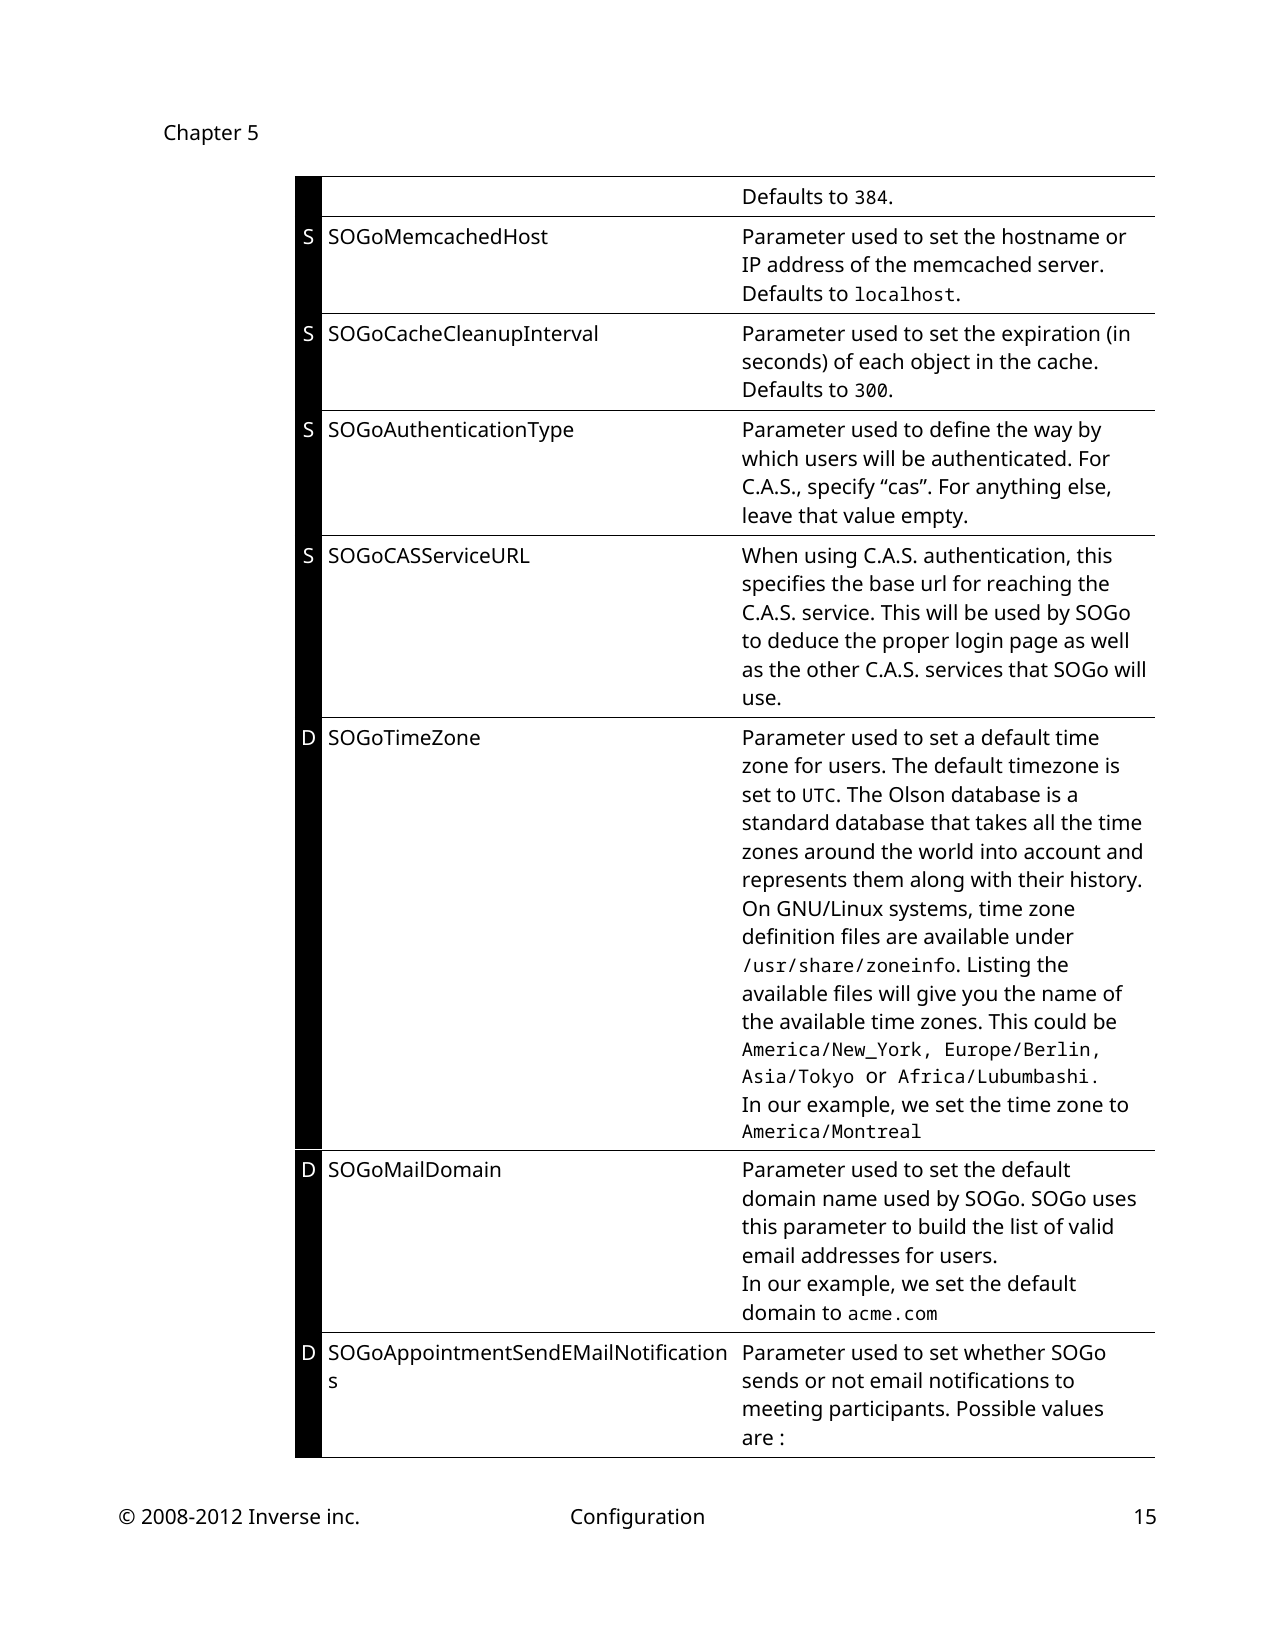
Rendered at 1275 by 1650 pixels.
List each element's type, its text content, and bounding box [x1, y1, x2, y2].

table_cell D [295, 718, 322, 1149]
table_cell SOGoMailDomain [322, 1151, 736, 1332]
table_cell Parameter used to set a default time zone for users. The default timezone is set to UTC. The Olson database is a standard database that takes all the time zones around the world into account and represents them along with their history. On GNU/Linux systems, time zone definition files are available under /usr/share/zoneinfo. Listing the available files will give you the name of the available time zones. This could be America/New_York, Europe/Berlin, Asia/Tokyo or Africa/Lubumbashi. In our example, we set the time zone to America/Montreal [736, 718, 1155, 1149]
table_cell Defaults to 384. [736, 177, 1155, 216]
table_cell [295, 177, 322, 216]
table_cell When using C.A.S. authentication, this specifies the base url for reaching the C.A.S. service. This will be used by SOGo to deduce the proper login page as well as the other C.A.S. services that SOGo will use. [736, 536, 1155, 717]
table_cell S [295, 411, 322, 535]
table_cell [322, 177, 736, 216]
table_cell Parameter used to set whether SOGo sends or not email notifications to meeting participants. Possible values are : [736, 1333, 1155, 1457]
table_cell S [295, 536, 322, 717]
table_cell SOGoMemcachedHost [322, 217, 736, 313]
table_cell SOGoAppointmentSendEMailNotifications [322, 1333, 736, 1457]
table_cell Parameter used to set the expiration (in seconds) of each object in the cache. Defaults to 300. [736, 314, 1155, 410]
table_cell D [295, 1151, 322, 1332]
table_cell SOGoCASServiceURL [322, 536, 736, 717]
table_cell Parameter used to define the way by which users will be authenticated. For C.A.S., specify “cas”. For anything else, leave that value empty. [736, 411, 1155, 535]
table_cell SOGoTimeZone [322, 718, 736, 1149]
table_cell S [295, 314, 322, 410]
table_cell Parameter used to set the hostname or IP address of the memcached server. Defaults to localhost. [736, 217, 1155, 313]
table_cell S [295, 217, 322, 313]
table_cell SOGoAuthenticationType [322, 411, 736, 535]
table_cell Parameter used to set the default domain name used by SOGo. SOGo uses this parameter to build the list of valid email addresses for users. In our example, we set the default domain to acme.com [736, 1151, 1155, 1332]
table_cell D [295, 1333, 322, 1457]
table_cell SOGoCacheCleanupInterval [322, 314, 736, 410]
